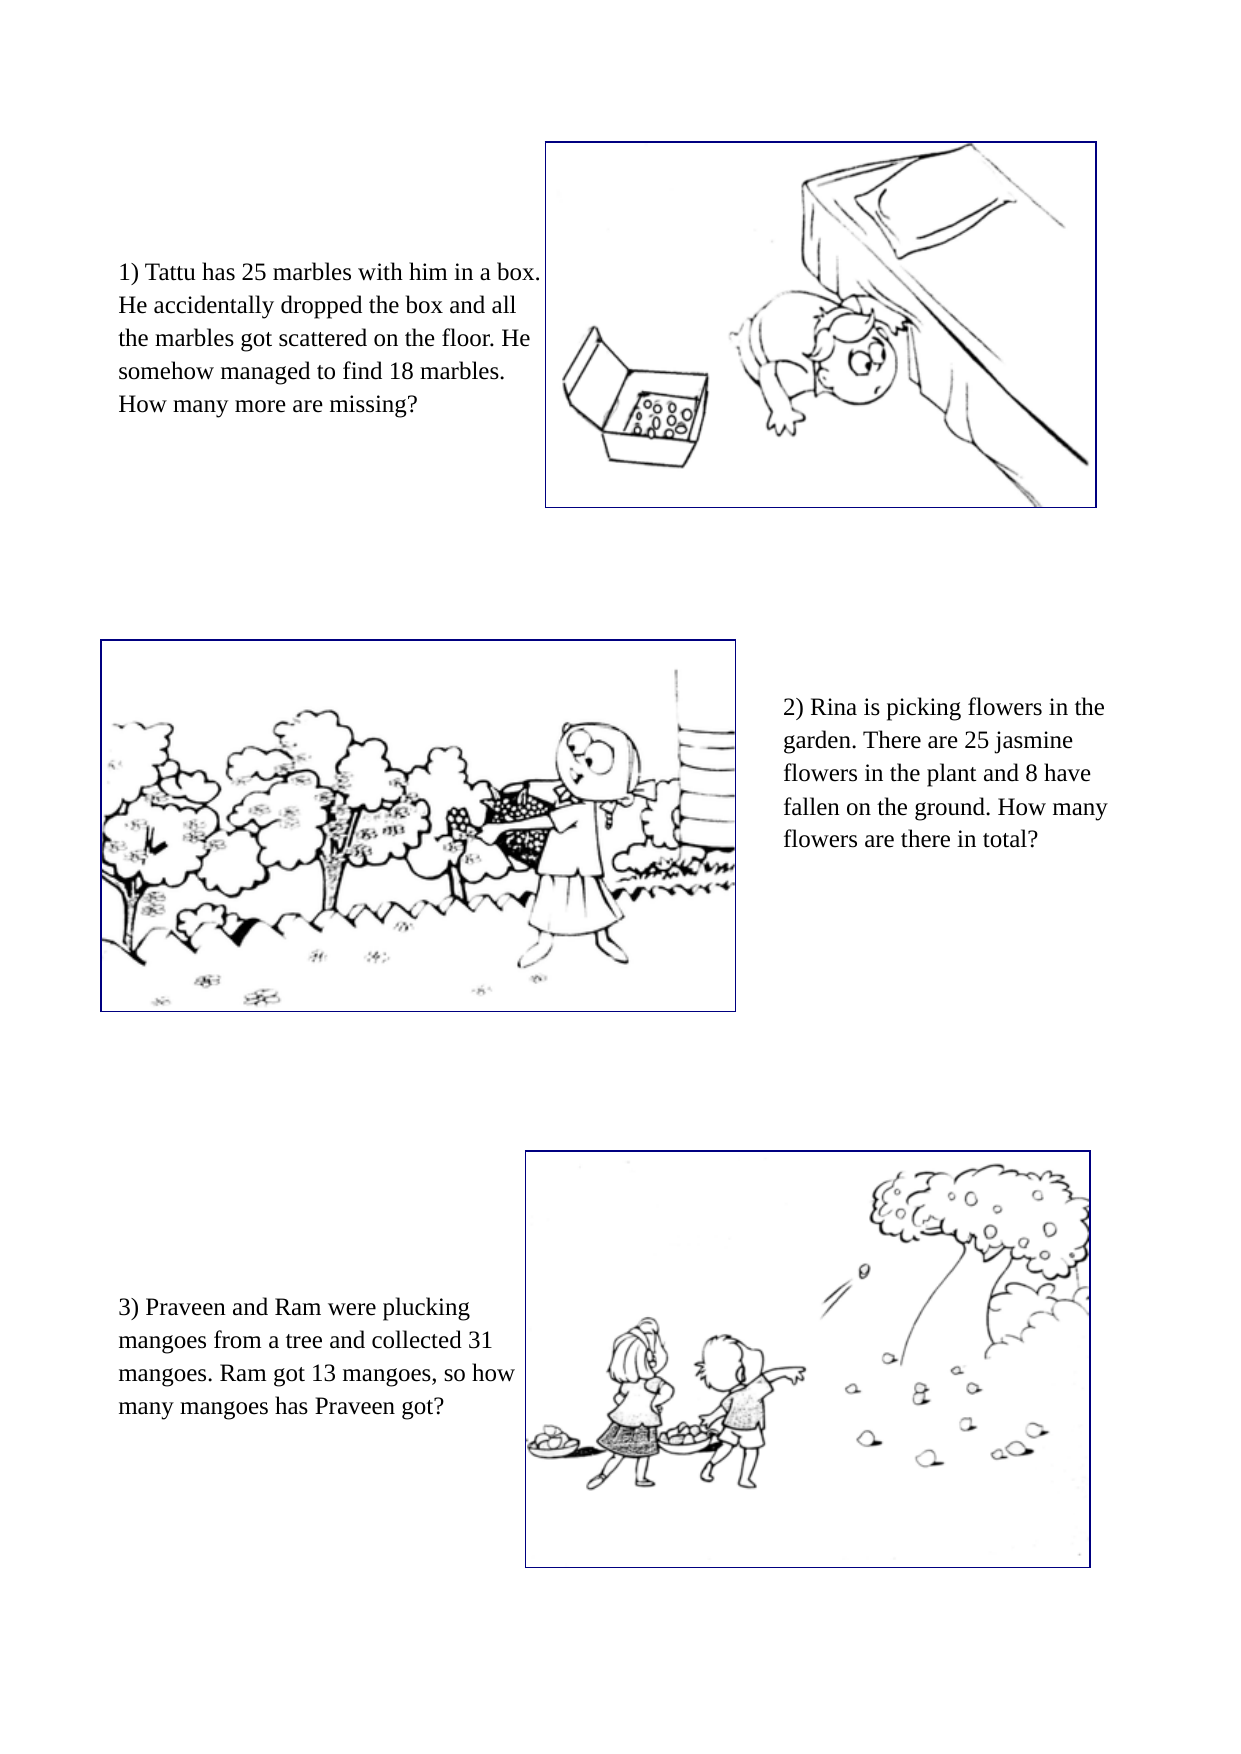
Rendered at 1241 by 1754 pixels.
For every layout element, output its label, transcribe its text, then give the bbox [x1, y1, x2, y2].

text 1) Tattu has 25 marbles with him in a box. He accidentally dropped the box and all the marbles got scattered on the floor. He somehow managed to find 18 marbles. How many more are missing? [118, 224, 544, 418]
picture [102, 641, 735, 1011]
text 2) Rina is picking flowers in the garden. There are 25 jasmine flowers in the plant and 8 have fallen on the ground. How many flowers are there in total? [736, 692, 1122, 853]
picture [526, 1152, 1089, 1567]
text 3) Praveen and Ram were plucking mangoes from a tree and collected 31 mangoes. Ram got 13 mangoes, so how many mangoes has Praveen got? [118, 1292, 525, 1420]
text [1091, 1292, 1122, 1420]
picture [546, 143, 1095, 507]
text [1097, 224, 1122, 418]
